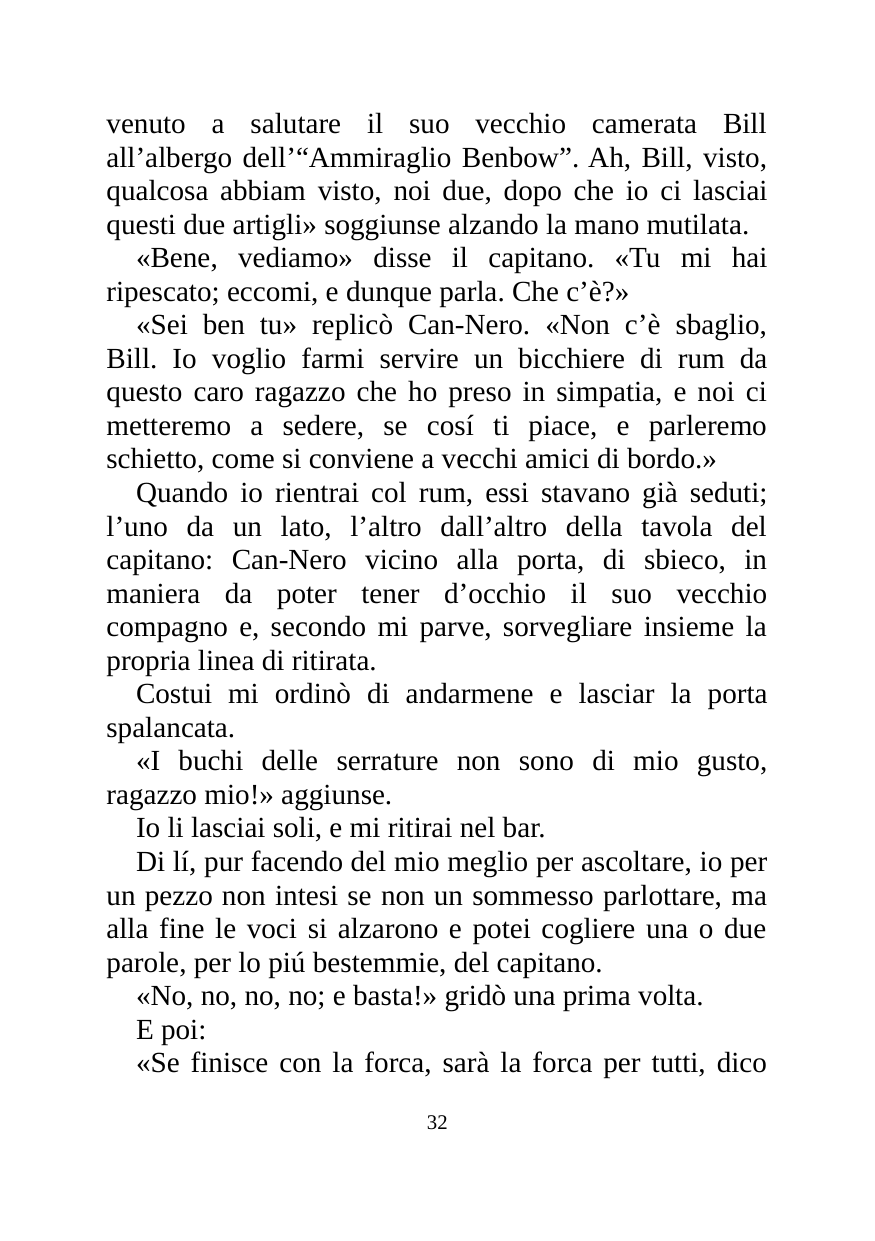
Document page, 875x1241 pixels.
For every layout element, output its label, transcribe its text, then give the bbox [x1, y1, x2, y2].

text «Sei ben tu» replicò Can-Nero. «Non c’è sbaglio, Bill. Io voglio farmi servire un bicchiere di rum da questo caro ragazzo che ho preso in simpatia, e noi ci metteremo a sedere, se cosí ti piace, e parleremo schietto, come si conviene a vecchi amici di bordo.» [106, 307, 768, 475]
text «I buchi delle serrature non sono di mio gusto, ragazzo mio!» aggiunse. [106, 743, 768, 811]
text E poi: [106, 1012, 768, 1045]
text venuto a salutare il suo vecchio camerata Bill all’albergo dell’“Ammiraglio Benbow”. Ah, Bill, visto, qualcosa abbiam visto, noi due, dopo che io ci lasciai questi due artigli» soggiunse alzando la mano mutilata. [106, 106, 768, 240]
text Io li lasciai soli, e mi ritirai nel bar. [106, 811, 768, 844]
text «Se finisce con la forca, sarà la forca per tutti, dico [106, 1045, 768, 1079]
text Quando io rientrai col rum, essi stavano già seduti; l’uno da un lato, l’altro dall’altro della tavola del capitano: Can-Nero vicino alla porta, di sbieco, in maniera da poter tener d’occhio il suo vecchio compagno e, secondo mi parve, sorvegliare insieme la propria linea di ritirata. [106, 475, 768, 676]
text Di lí, pur facendo del mio meglio per ascoltare, io per un pezzo non intesi se non un sommesso parlottare, ma alla fine le voci si alzarono e potei cogliere una o due parole, per lo piú bestemmie, del capitano. [106, 844, 768, 978]
text Costui mi ordinò di andarmene e lasciar la porta spalancata. [106, 676, 768, 743]
text «Bene, vediamo» disse il capitano. «Tu mi hai ripescato; eccomi, e dunque parla. Che c’è?» [106, 240, 768, 307]
text «No, no, no, no; e basta!» gridò una prima volta. [106, 978, 768, 1012]
